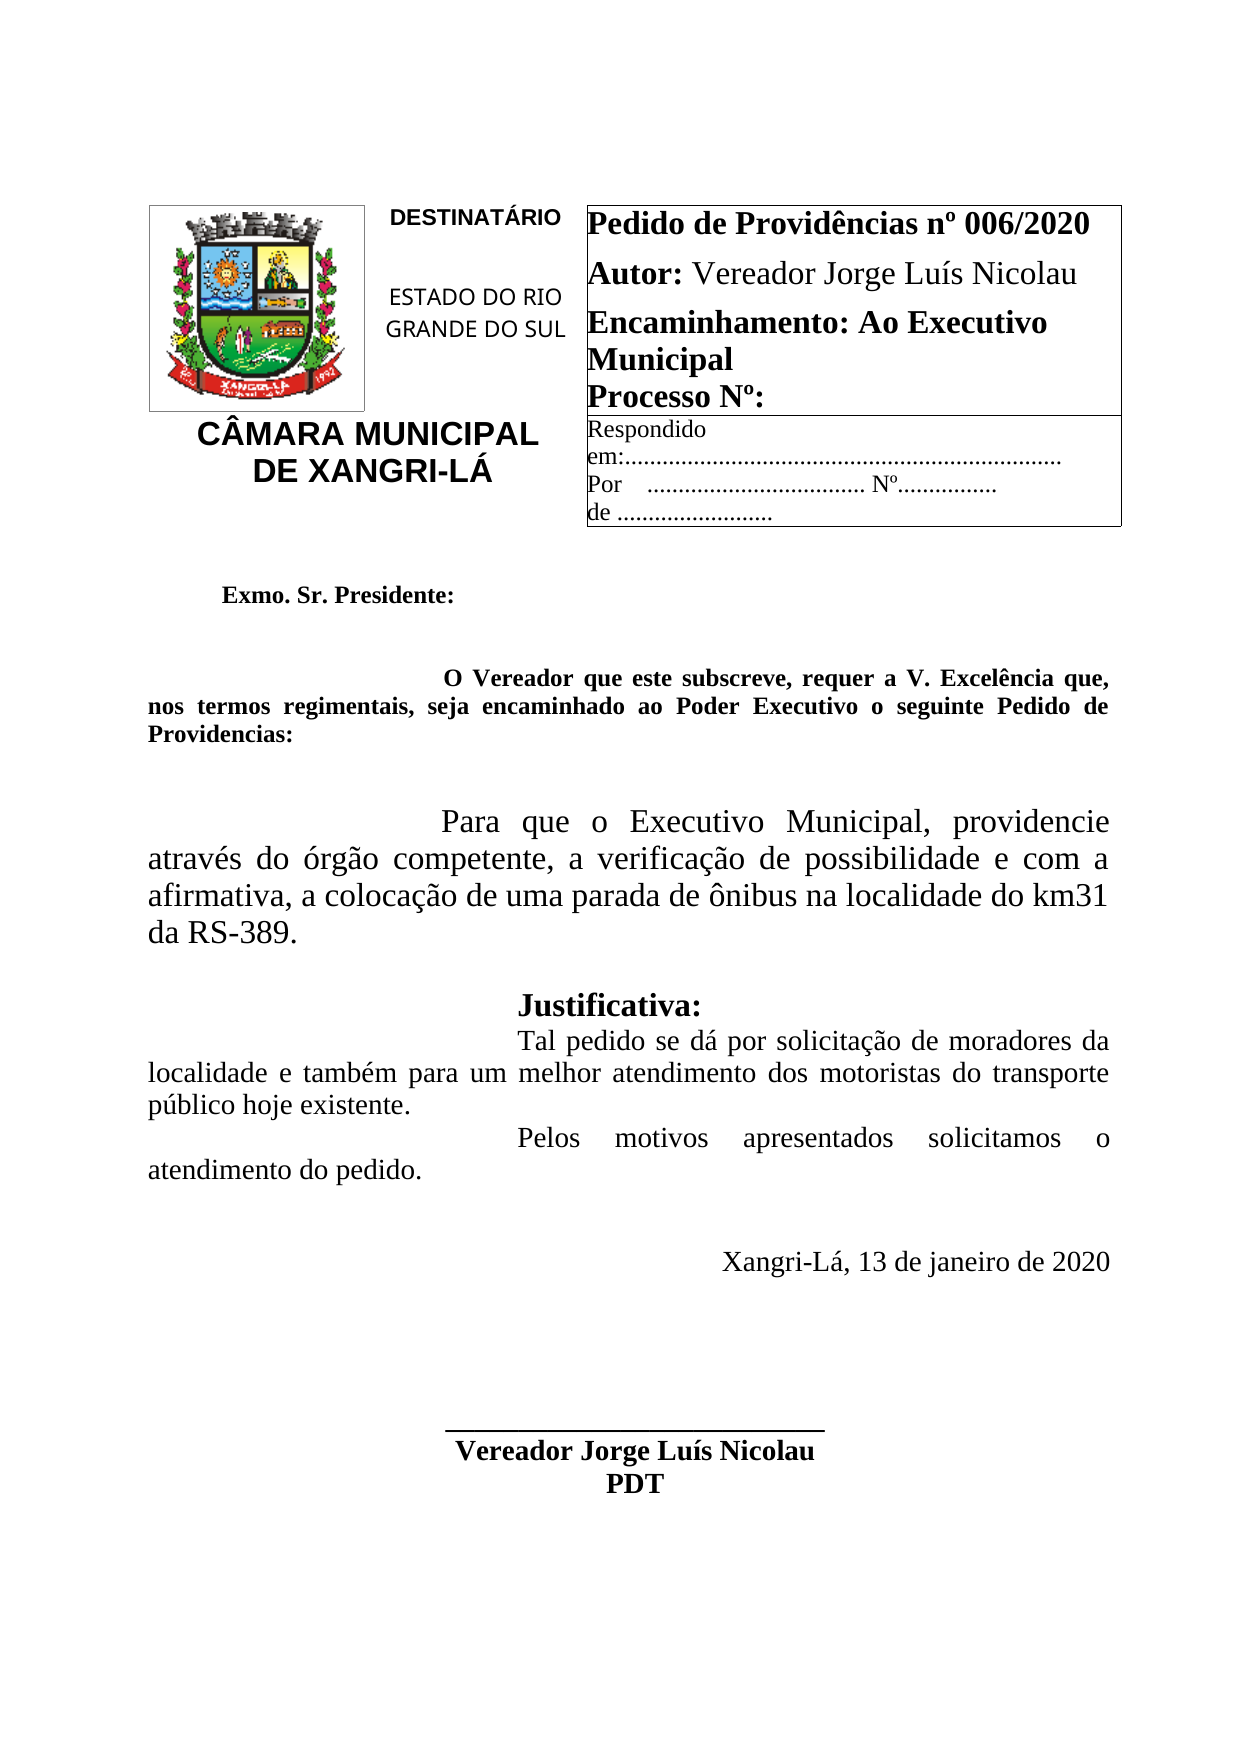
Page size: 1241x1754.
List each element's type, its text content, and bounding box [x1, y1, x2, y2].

text Xangri-Lá, 13 de janeiro de 2020 [148, 1246, 1110, 1278]
picture [164, 212, 349, 404]
text Pelos motivos apresentados solicitamos o atendimento do pedido. [148, 1121, 1110, 1186]
table_header Pedido de Providências nº 006/2020 Autor: Vereador Jorge Luís Nicolau Encaminhamento: Ao Executivo Municipal Processo Nº: [588, 206, 1121, 414]
table_cell Respondido em:...................................................................... Por ................................... Nº................ de ......................... [588, 416, 1121, 526]
text Exmo. Sr. Presidente: [148, 581, 1122, 609]
text Para que o Executivo Municipal, providencie através do órgão competente, a verificação de possibilidade e com a afirmativa, a colocação de uma parada de ônibus na localidade do km31 da RS-389. [148, 803, 1110, 950]
table_header DESTINATÁRIO ESTADO DO RIO GRANDE DO SUL [364, 205, 587, 414]
table_cell CÂMARA MUNICIPAL DE XANGRI-LÁ [149, 415, 587, 526]
text Justificativa: [148, 987, 1110, 1024]
text PDT [148, 1467, 1122, 1499]
text Tal pedido se dá por solicitação de moradores da localidade e também para um melhor atendimento dos motoristas do transporte público hoje existente. [148, 1024, 1110, 1121]
text Vereador Jorge Luís Nicolau [148, 1435, 1122, 1467]
text __________________________ [148, 1402, 1122, 1435]
text O Vereador que este subscreve, requer a V. Excelência que, nos termos regimentais, seja encaminhado ao Poder Executivo o seguinte Pedido de Providencias: [148, 664, 1110, 747]
